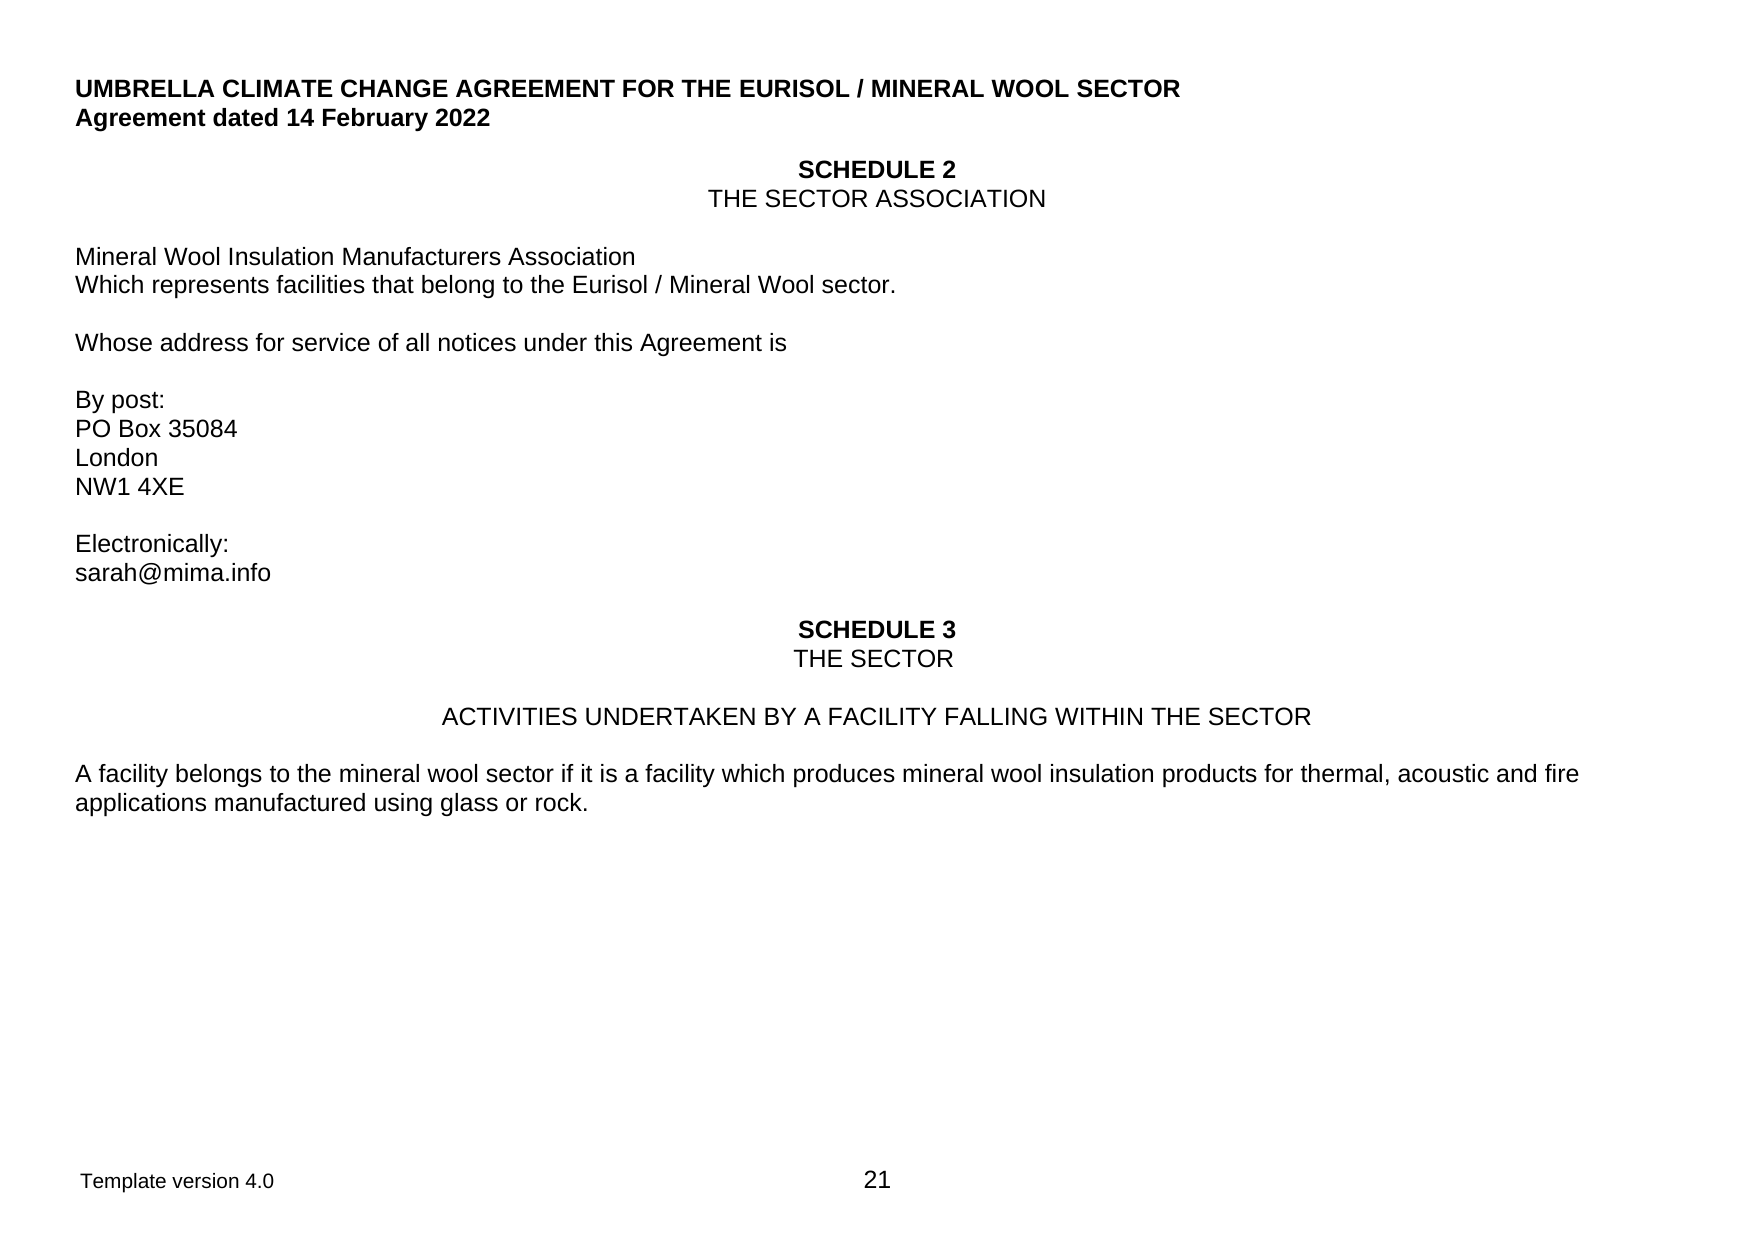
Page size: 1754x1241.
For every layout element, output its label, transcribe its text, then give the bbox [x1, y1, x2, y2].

text ACTIVITIES UNDERTAKEN BY A FACILITY FALLING WITHIN THE SECTOR [75, 701, 1679, 730]
text THE SECTOR [75, 644, 1679, 673]
text THE SECTOR ASSOCIATION [75, 184, 1679, 213]
text sarah@mima.info [75, 558, 1679, 586]
text Whose address for service of all notices under this Agreement is [75, 328, 1679, 356]
text SCHEDULE 2 [75, 155, 1679, 184]
text NW1 4XE [75, 471, 1679, 500]
text Which represents facilities that belong to the Eurisol / Mineral Wool sector. [75, 270, 1679, 299]
text A facility belongs to the mineral wool sector if it is a facility which produces mineral wool insulation products for thermal, acoustic and fire applications manufactured using glass or rock. [75, 759, 1679, 816]
text PO Box 35084 [75, 414, 1679, 443]
text SCHEDULE 3 [75, 615, 1679, 644]
text By post: [75, 385, 1679, 414]
text Mineral Wool Insulation Manufacturers Association [75, 241, 1679, 270]
text London [75, 443, 1679, 471]
text Electronically: [75, 529, 1679, 558]
